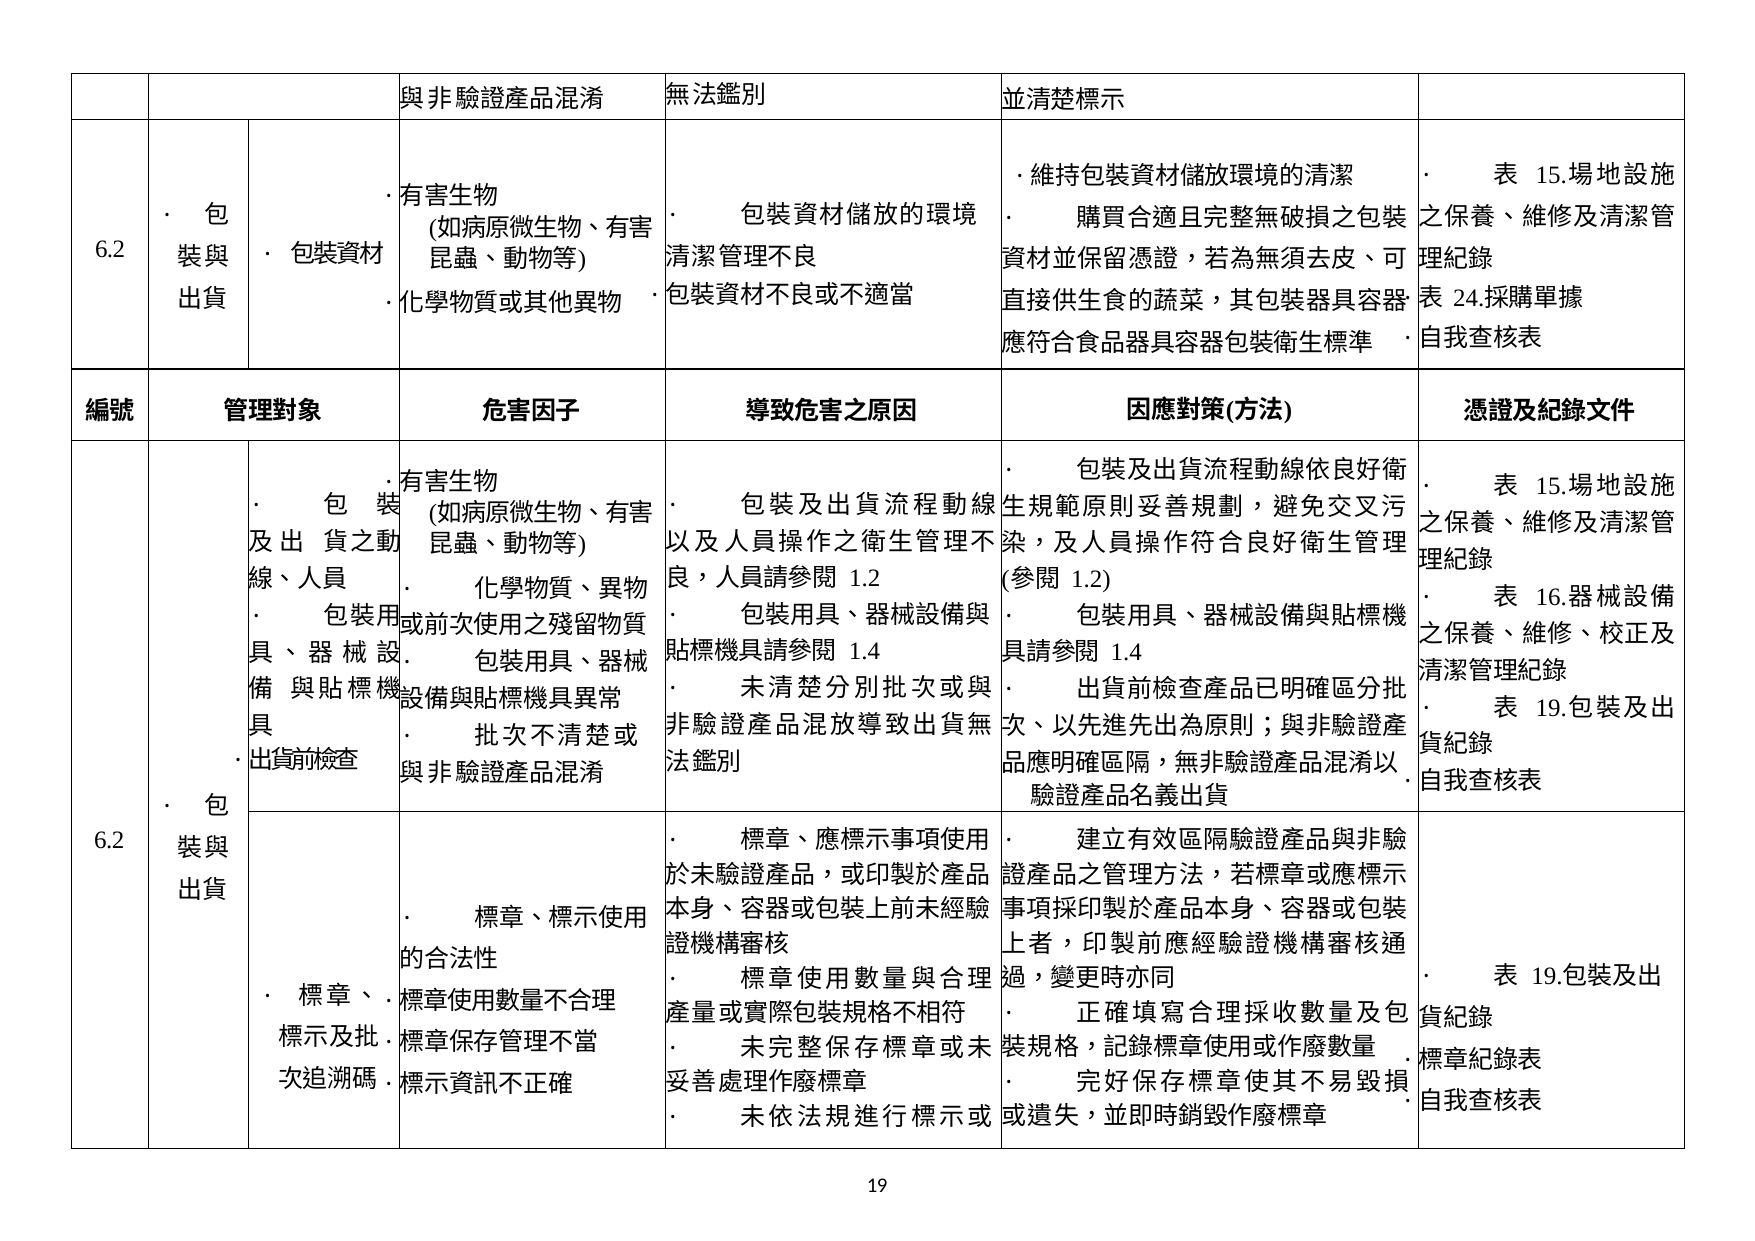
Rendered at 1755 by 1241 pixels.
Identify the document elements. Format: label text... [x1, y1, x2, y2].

table_cell 表 15.場地設施之保養、維修及清潔管理紀錄 表 24.採購單據 自我查核表 [1419, 120, 1684, 367]
table_cell 確認設備或場所之正常運作、維護、衛生管理及密閉性完整，請參閱 1.3 及 1.4 貯藏時應清楚分別批次，若與非驗證產品共同貯放，應分區作區隔並清楚標示 [1002, 74, 1418, 119]
table_cell 有害生物 (如病原微生物、有害昆蟲、動物等) 化學物質、異物或前次使用之殘留物質 設備異常 批次不清楚或與非驗證產品混淆 [400, 74, 665, 119]
table_cell 標章、標示使用的合法性 標章使用數量不合理 標章保存管理不當 標示資訊不正確 批次追溯碼與資料不符 [400, 812, 665, 1147]
table_cell 維持包裝資材儲放環境的清潔 購買合適且完整無破損之包裝資材並保留憑證，若為無須去皮、可直接供生食的蔬菜，其包裝器具容器應符合食品器具容器包裝衛生標準 [1002, 120, 1418, 367]
table_header 管理對象 [149, 370, 399, 440]
table_header 導致危害之原因 [666, 370, 1001, 440]
table_cell [1419, 74, 1684, 119]
table_header 因應對策(方法) [1002, 370, 1418, 440]
table_cell 表 19.包裝及出貨紀錄 標章紀錄表 自我查核表 [1419, 812, 1684, 1147]
table_cell · 包裝資材 [249, 120, 399, 367]
table_cell 表 15.場地設施之保養、維修及清潔管理紀錄 表 16.器械設備之保養、維修、校正及清潔管理紀錄 表 19.包裝及出貨紀錄 自我查核表 [1419, 441, 1684, 811]
table_cell · 包裝與出貨 [149, 120, 248, 367]
table_cell 有害生物 (如病原微生物、有害昆蟲、動物等) 化學物質或其他異物 [400, 120, 665, 367]
table_cell · 包裝與出貨 [149, 441, 248, 1147]
table_header 危害因子 [400, 370, 665, 440]
table_cell 包裝資材儲放的環境清潔管理不良 包裝資材不良或不適當 [666, 120, 1001, 367]
table_cell 有害生物 (如病原微生物、有害昆蟲、動物等) 化學物質、異物或前次使用之殘留物質 包裝用具、器械設備與貼標機具異常 批次不清楚或與非驗證產品混淆 [400, 441, 665, 811]
table_cell 6.2 [72, 120, 148, 367]
table_cell 標章、應標示事項使用於未驗證產品，或印製於產品本身、容器或包裝上前未經驗證機構審核 標章使用數量與合理產量或實際包裝規格不相符 未完整保存標章或未妥善處理作廢標章 未依法規進行標示或標示內容錯誤 批次追溯碼無法查詢該農產品之產銷資訊或資訊不符合 [666, 812, 1001, 1147]
table_cell [149, 74, 399, 119]
table_cell [72, 74, 148, 119]
table_cell · 標章、標示及批次追溯碼 [249, 812, 399, 1147]
table_cell 包裝及出 貨之動線、人員 包裝用具、器械設備 與貼標機 具 出貨前檢查 [249, 441, 399, 811]
table_cell 建立有效區隔驗證產品與非驗證產品之管理方法，若標章或應標示事項採印製於產品本身、容器或包裝上者，印製前應經驗證機構審核通過，變更時亦同 正確填寫合理採收數量及包裝規格，記錄標章使用或作廢數量 完好保存標章使其不易毀損或遺失，並即時銷毀作廢標章 依照農產品生產及驗證管理法正確使用標章、標示 確認以批次追溯碼查詢到的資訊與該農產品相符 [1002, 812, 1418, 1147]
table_header 憑證及紀錄文件 [1419, 370, 1684, 440]
table_header 編號 [72, 370, 148, 440]
table_cell 6.2 [72, 441, 148, 1147]
table_cell 包裝及出貨流程動線以及人員操作之衛生管理不良，人員請參閱 1.2 包裝用具、器械設備與貼標機具請參閱 1.4 未清楚分別批次或與非驗證產品混放導致出貨無法鑑別 [666, 441, 1001, 811]
table_cell 包裝及出貨流程動線依良好衛生規範原則妥善規劃，避免交叉污染，及人員操作符合良好衛生管理(參閱 1.2) 包裝用具、器械設備與貼標機具請參閱 1.4 出貨前檢查產品已明確區分批次、以先進先出為原則；與非驗證產品應明確區隔，無非驗證產品混淆以 驗證產品名義出貨 [1002, 441, 1418, 811]
table_cell 無法鑑別 [666, 74, 1001, 119]
